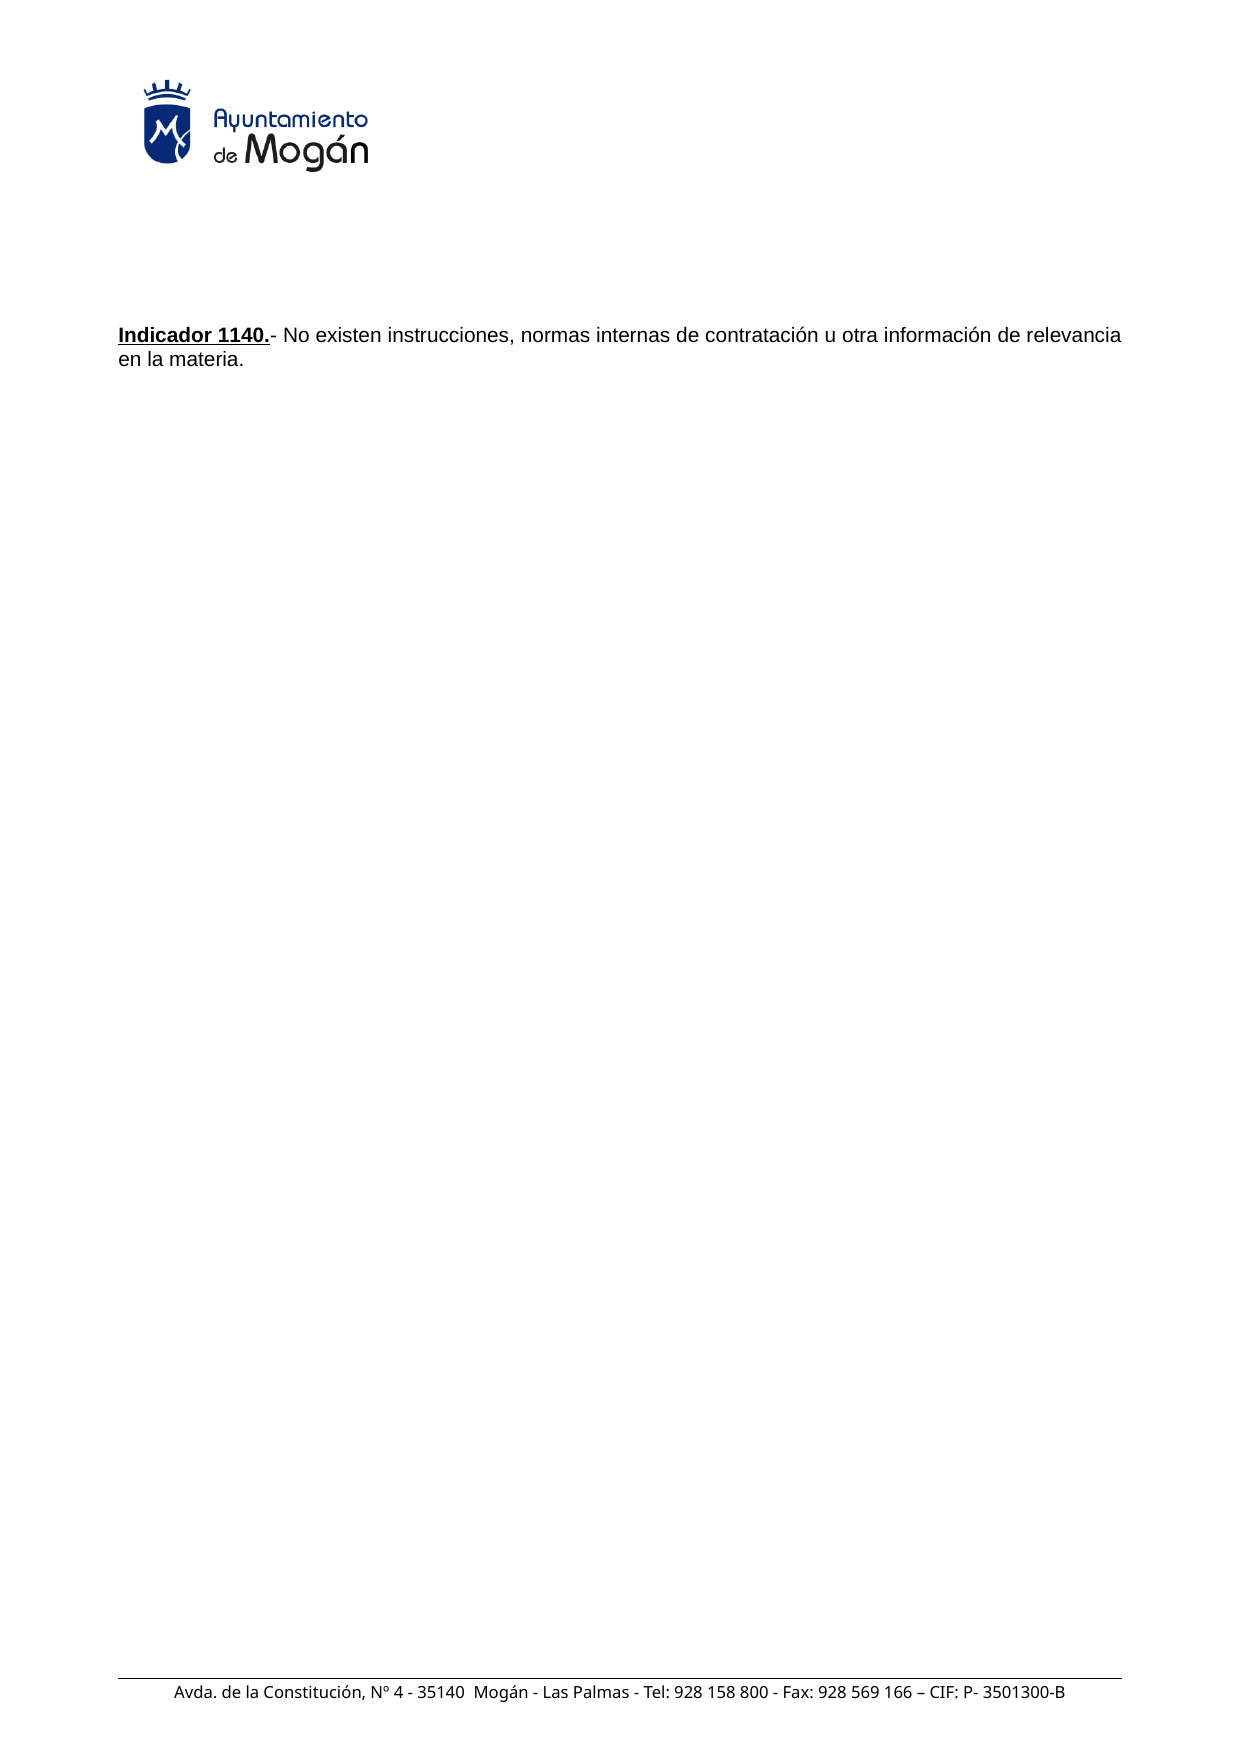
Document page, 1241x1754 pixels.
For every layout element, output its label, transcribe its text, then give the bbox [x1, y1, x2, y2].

text Indicador 1140.- No existen instrucciones, normas internas de contratación u otra información de relevancia en la materia. [118, 323, 1122, 371]
picture [129, 58, 385, 190]
